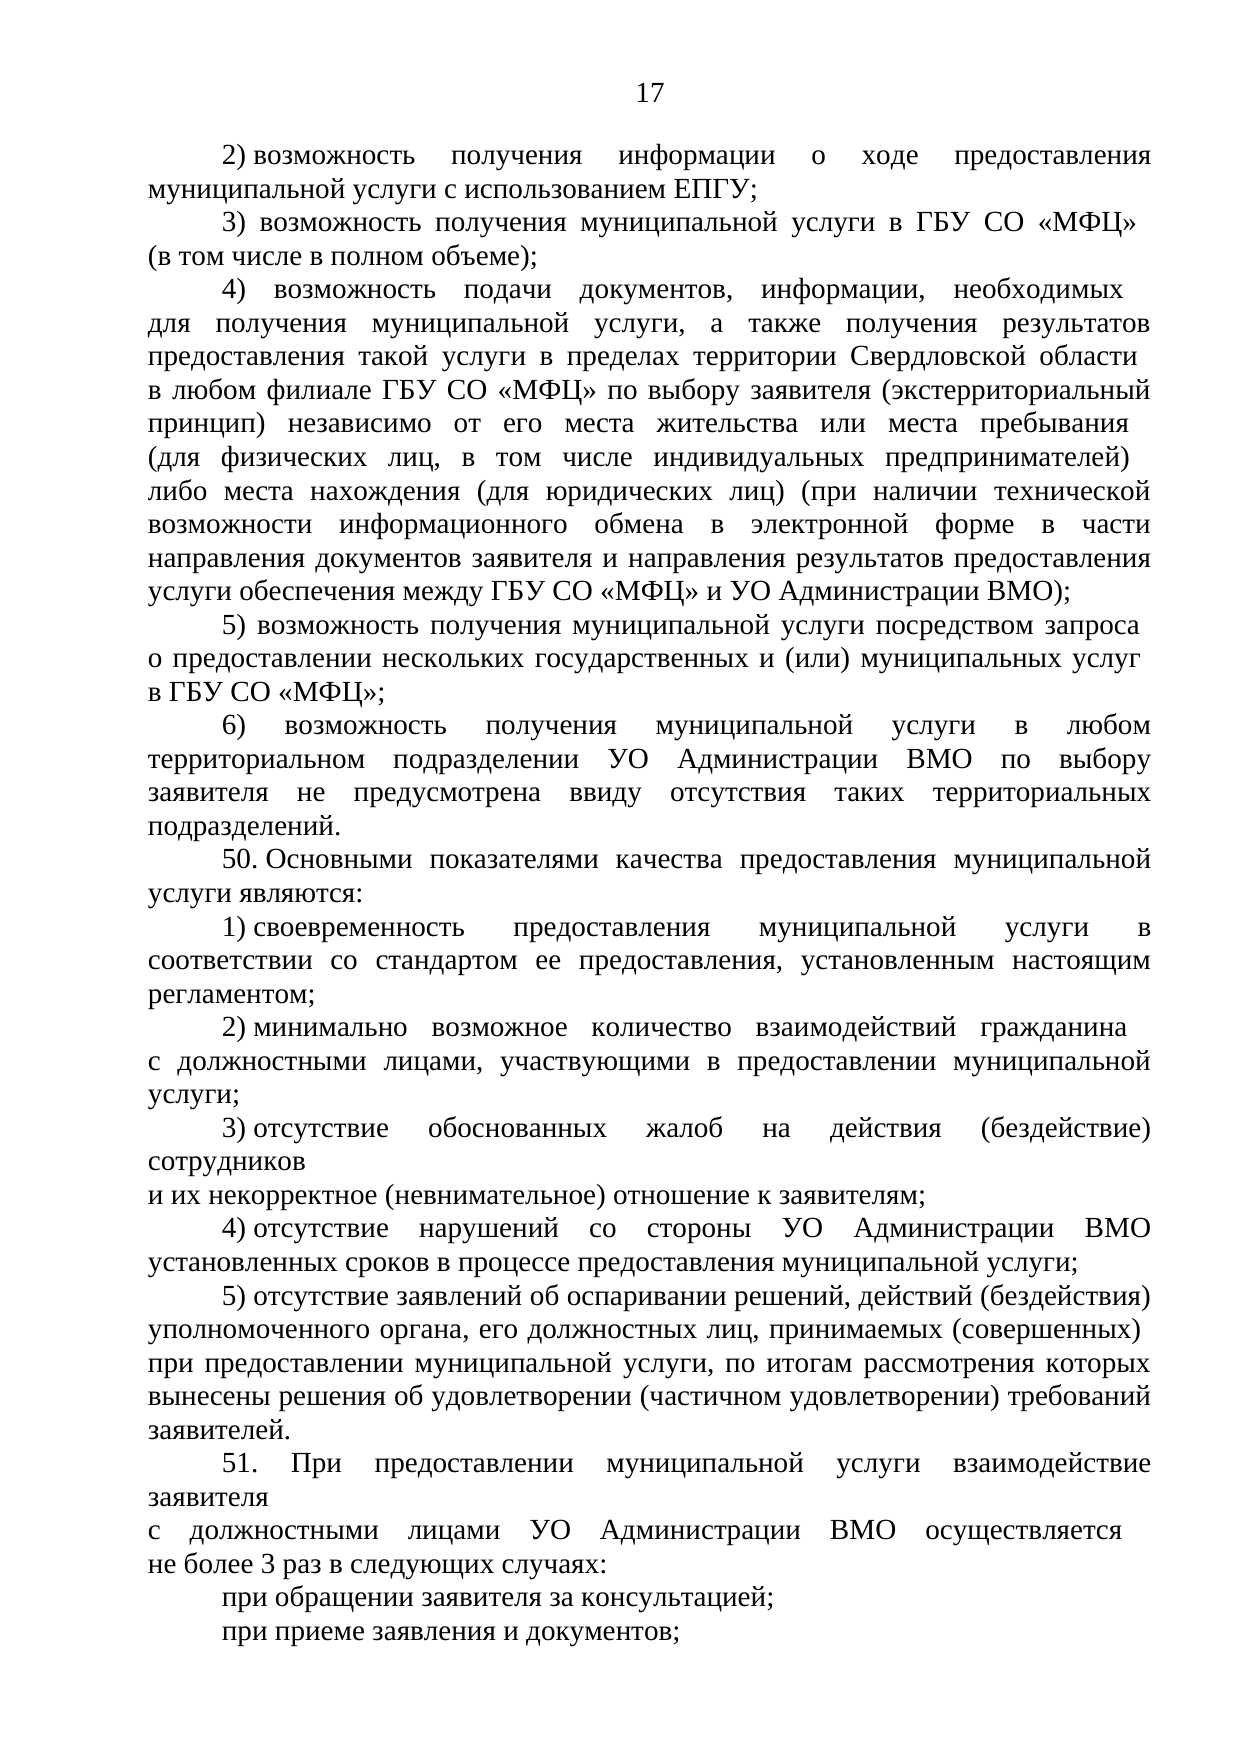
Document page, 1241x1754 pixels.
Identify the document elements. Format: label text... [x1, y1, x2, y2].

text 3) отсутствие обоснованных жалоб на действия (бездействие) сотрудников и их некорректное (невнимательное) отношение к заявителям; [148, 1110, 1152, 1211]
text 4) возможность подачи документов, информации, необходимых для получения муниципальной услуги, а также получения результатов предоставления такой услуги в пределах территории Свердловской области в любом филиале ГБУ СО «МФЦ» по выбору заявителя (экстерриториальный принцип) независимо от его места жительства или места пребывания (для физических лиц, в том числе индивидуальных предпринимателей) либо места нахождения (для юридических лиц) (при наличии технической возможности информационного обмена в электронной форме в части направления документов заявителя и направления результатов предоставления услуги обеспечения между ГБУ СО «МФЦ» и УО Администрации ВМО); [148, 271, 1152, 607]
text 1) своевременность предоставления муниципальной услуги в соответствии со стандартом ее предоставления, установленным настоящим регламентом; [148, 909, 1152, 1009]
text 5) отсутствие заявлений об оспаривании решений, действий (бездействия) уполномоченного органа, его должностных лиц, принимаемых (совершенных) при предоставлении муниципальной услуги, по итогам рассмотрения которых вынесены решения об удовлетворении (частичном удовлетворении) требований заявителей. [148, 1278, 1152, 1445]
text 2) минимально возможное количество взаимодействий гражданина с должностными лицами, участвующими в предоставлении муниципальной услуги; [148, 1009, 1152, 1110]
text 4) отсутствие нарушений со стороны УО Администрации ВМО установленных сроков в процессе предоставления муниципальной услуги; [148, 1211, 1152, 1278]
text 50. Основными показателями качества предоставления муниципальной услуги являются: [148, 842, 1152, 909]
text 5) возможность получения муниципальной услуги посредством запроса о предоставлении нескольких государственных и (или) муниципальных услуг в ГБУ СО «МФЦ»; [148, 607, 1152, 707]
text 51. При предоставлении муниципальной услуги взаимодействие заявителя с должностными лицами УО Администрации ВМО осуществляется не более 3 раз в следующих случаях: [148, 1445, 1152, 1579]
text при приеме заявления и документов; [148, 1613, 1152, 1647]
text 3) возможность получения муниципальной услуги в ГБУ СО «МФЦ» (в том числе в полном объеме); [148, 204, 1152, 271]
text 2) возможность получения информации о ходе предоставления муниципальной услуги с использованием ЕПГУ; [148, 137, 1152, 204]
text при обращении заявителя за консультацией; [148, 1579, 1152, 1613]
text 6) возможность получения муниципальной услуги в любом территориальном подразделении УО Администрации ВМО по выбору заявителя не предусмотрена ввиду отсутствия таких территориальных подразделений. [148, 707, 1152, 842]
